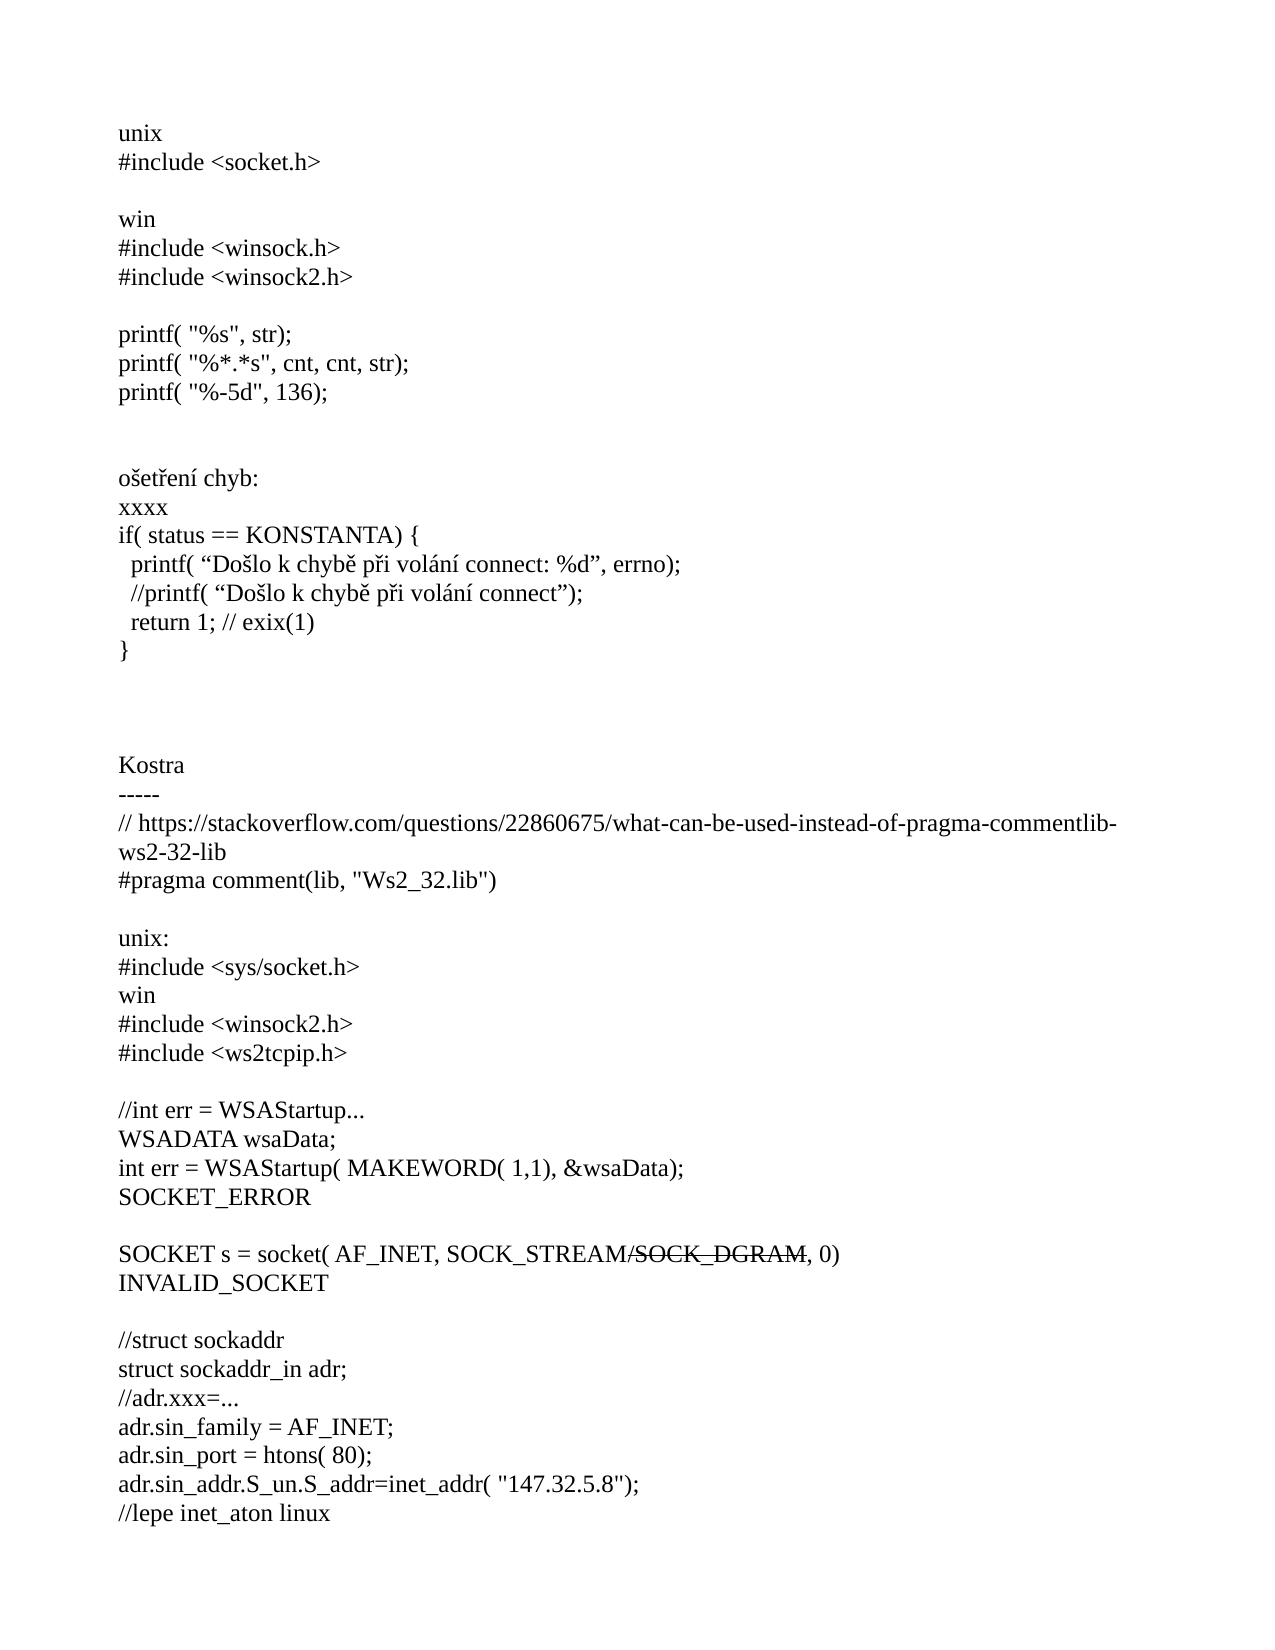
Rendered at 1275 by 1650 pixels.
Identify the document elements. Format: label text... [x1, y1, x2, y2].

text printf( "%*.*s", cnt, cnt, str); [118, 348, 1157, 377]
text #include <winsock2.h> [118, 1009, 1157, 1038]
text win [118, 204, 1157, 233]
text xxxx [118, 492, 1157, 521]
text // https://stackoverflow.com/questions/22860675/what-can-be-used-instead-of-pragma-commentlib-ws2-32-lib [118, 808, 1157, 866]
text #include <winsock.h> [118, 233, 1157, 262]
text unix [118, 118, 1157, 147]
text //struct sockaddr [118, 1326, 1157, 1354]
text #include <socket.h> [118, 147, 1157, 176]
text #pragma comment(lib, "Ws2_32.lib") [118, 866, 1157, 894]
text ----- [118, 779, 1157, 808]
text ošetření chyb: [118, 463, 1157, 492]
text //lepe inet_aton linux [118, 1498, 1157, 1527]
text printf( "%-5d", 136); [118, 377, 1157, 406]
text return 1; // exix(1) [118, 607, 1157, 636]
text WSADATA wsaData; [118, 1124, 1157, 1153]
text //printf( “Došlo k chybě při volání connect”); [118, 578, 1157, 607]
text int err = WSAStartup( MAKEWORD( 1,1), &wsaData); [118, 1153, 1157, 1182]
text Kostra [118, 751, 1157, 779]
text adr.sin_family = AF_INET; [118, 1412, 1157, 1441]
text adr.sin_addr.S_un.S_addr=inet_addr( "147.32.5.8"); [118, 1469, 1157, 1498]
text #include <ws2tcpip.h> [118, 1038, 1157, 1067]
text #include <sys/socket.h> [118, 952, 1157, 981]
text adr.sin_port = htons( 80); [118, 1441, 1157, 1469]
text SOCKET s = socket( AF_INET, SOCK_STREAM/SOCK_DGRAM, 0) [118, 1239, 1157, 1268]
text unix: [118, 923, 1157, 952]
text SOCKET_ERROR [118, 1182, 1157, 1211]
text //int err = WSAStartup... [118, 1096, 1157, 1124]
text //adr.xxx=... [118, 1383, 1157, 1412]
text win [118, 981, 1157, 1009]
text printf( "%s", str); [118, 319, 1157, 348]
text if( status == KONSTANTA) { [118, 521, 1157, 549]
text printf( “Došlo k chybě při volání connect: %d”, errno); [118, 549, 1157, 578]
text struct sockaddr_in adr; [118, 1354, 1157, 1383]
text #include <winsock2.h> [118, 262, 1157, 291]
text } [118, 636, 1157, 664]
text INVALID_SOCKET [118, 1268, 1157, 1297]
